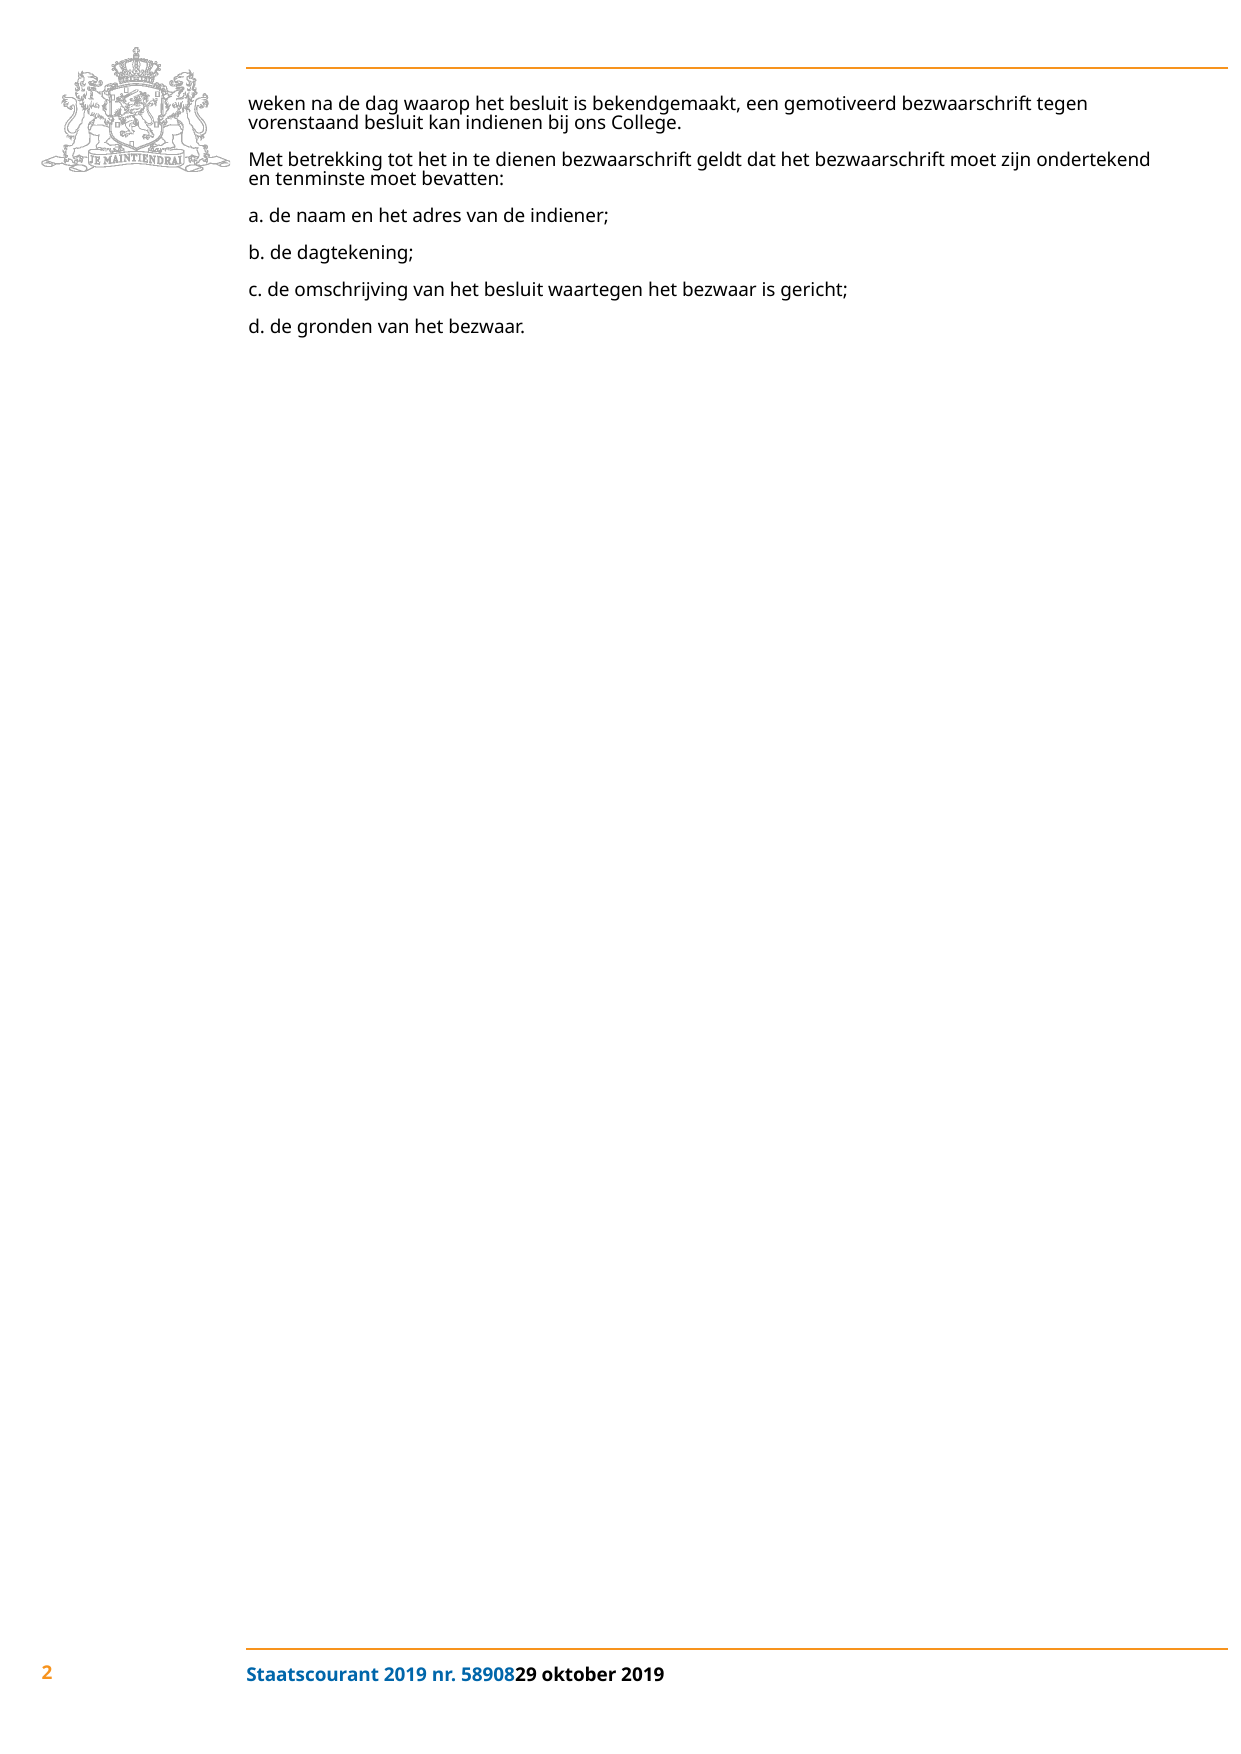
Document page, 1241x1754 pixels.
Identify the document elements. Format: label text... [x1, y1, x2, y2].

text c. de omschrijving van het besluit waartegen het bezwaar is gericht; [248, 281, 1152, 301]
text Met betrekking tot het in te dienen bezwaarschrift geldt dat het bezwaarschrift moet zijn ondertekend en tenminste moet bevatten: [248, 151, 1152, 189]
text b. de dagtekening; [248, 244, 1152, 263]
text weken na de dag waarop het besluit is bekendgemaakt, een gemotiveerd bezwaarschrift tegen vorenstaand besluit kan indienen bij ons College. [248, 95, 1152, 133]
picture [41, 47, 231, 172]
text a. de naam en het adres van de indiener; [248, 207, 1152, 227]
text d. de gronden van het bezwaar. [248, 318, 1152, 337]
